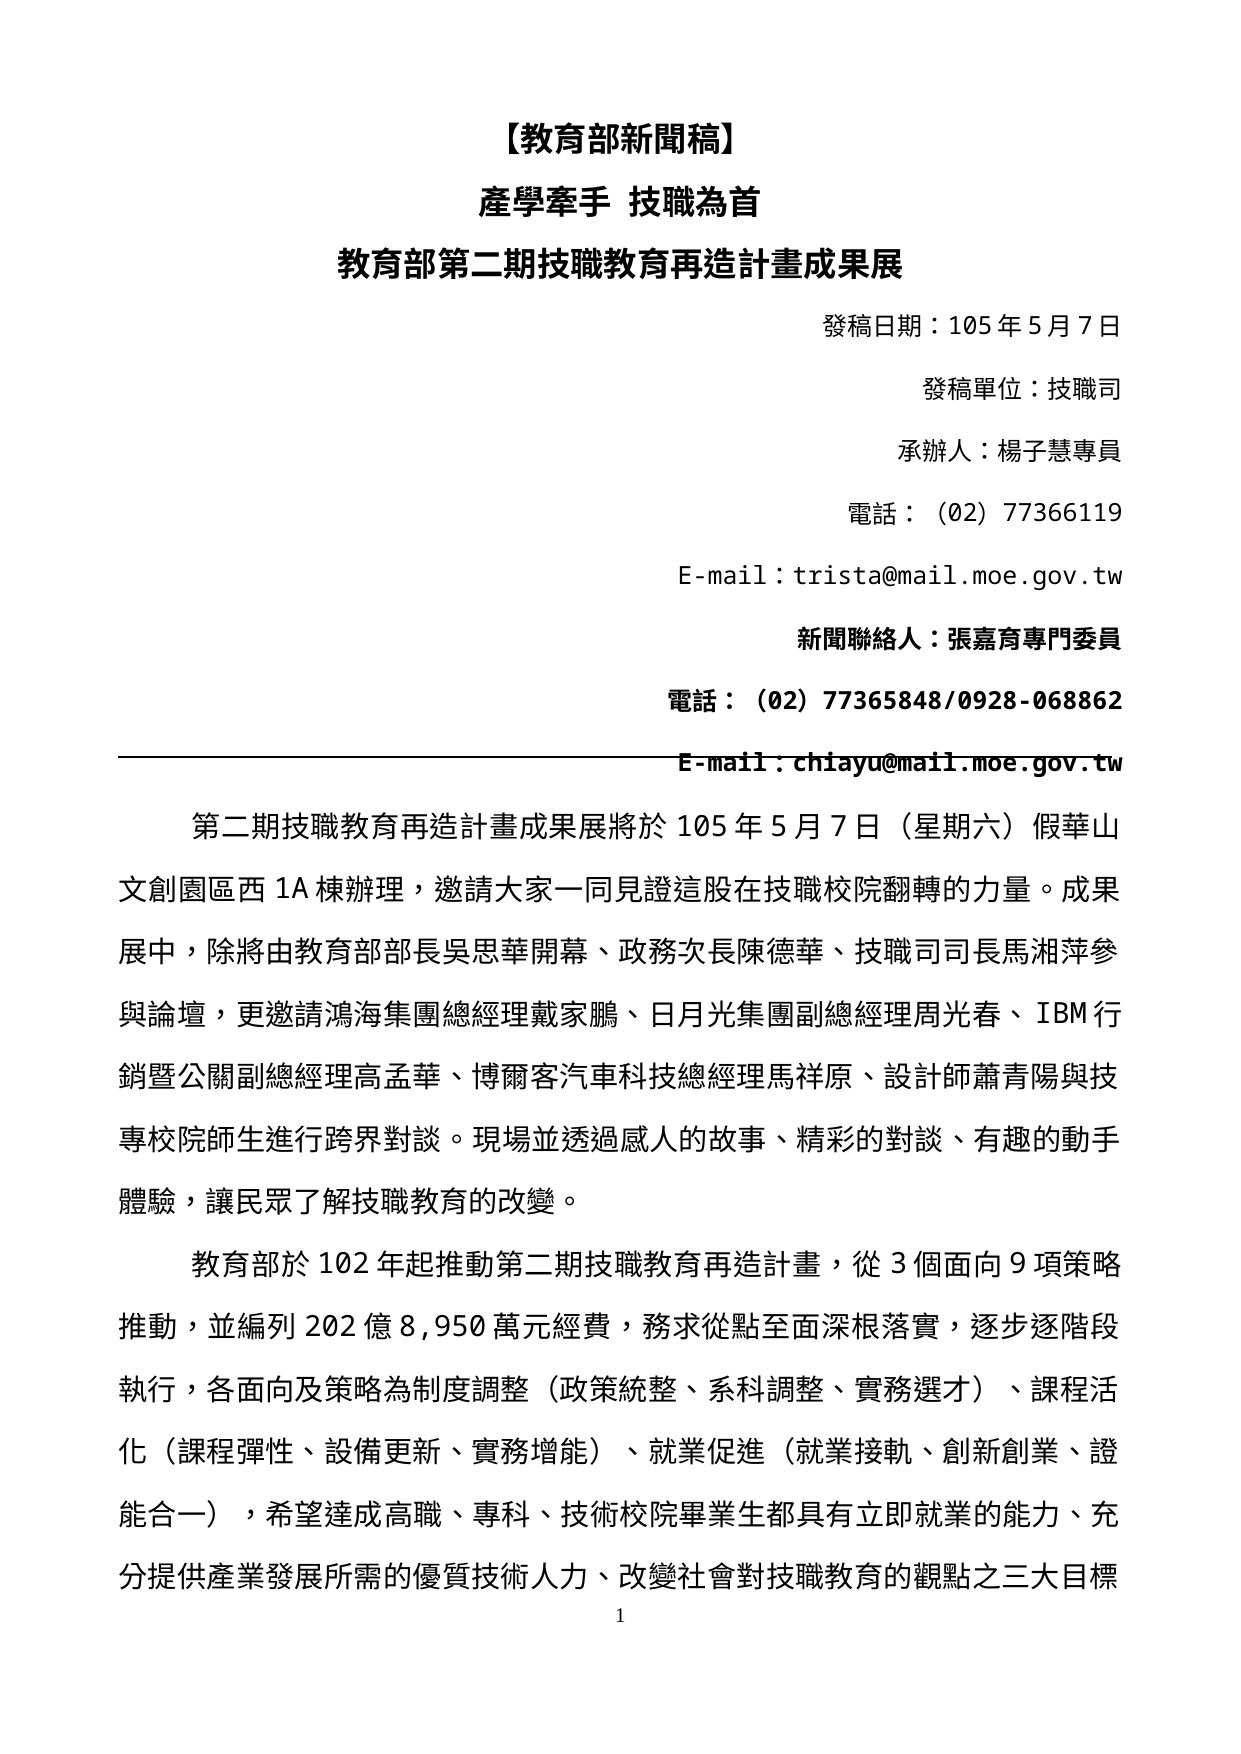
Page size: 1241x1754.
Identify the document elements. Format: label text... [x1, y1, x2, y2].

text 教育部第二期技職教育再造計畫成果展 [118, 221, 1122, 283]
text E-mail：chiayu@mail.moe.gov.tw [118, 721, 1122, 767]
text 【教育部新聞稿】 [118, 96, 1122, 158]
text E-mail：chiayu@mail.moe.gov.tw [118, 758, 1122, 783]
text 電話：（02）77365848/0928-068862 [118, 658, 1122, 721]
text 承辦人：楊子慧專員 [118, 408, 1122, 471]
text 新聞聯絡人：張嘉育專門委員 [118, 596, 1122, 658]
text 第二期技職教育再造計畫成果展將於105年5月7日（星期六）假華山文創園區西1A棟辦理，邀請大家一同見證這股在技職校院翻轉的力量。成果展中，除將由教育部部長吳思華開幕、政務次長陳德華、技職司司長馬湘萍參與論壇，更邀請鴻海集團總經理戴家鵬、日月光集團副總經理周光春、IBM行銷暨公關副總經理高孟華、博爾客汽車科技總經理馬祥原、設計師蕭青陽與技專校院師生進行跨界對談。現場並透過感人的故事、精彩的對談、有趣的動手體驗，讓民眾了解技職教育的改變。 [118, 783, 1122, 1221]
text 電話：（02）77366119 [118, 471, 1122, 533]
text 教育部於102年起推動第二期技職教育再造計畫，從3個面向9項策略推動，並編列202億8,950萬元經費，務求從點至面深根落實，逐步逐階段執行，各面向及策略為制度調整（政策統整、系科調整、實務選才）、課程活化（課程彈性、設備更新、實務增能）、就業促進（就業接軌、創新創業、證能合一），希望達成高職、專科、技術校院畢業生都具有立即就業的能力、充分提供產業發展所需的優質技術人力、改變社會對技職教育的觀點之三大目標，以提升技職教育整體競爭力。 [118, 1221, 1122, 1596]
text E-mail：trista@mail.moe.gov.tw [118, 533, 1122, 596]
text 發稿日期：105年5月7日 [243, 283, 1122, 346]
text 發稿單位：技職司 [118, 346, 1122, 408]
text 產學牽手 技職為首 [118, 158, 1122, 221]
